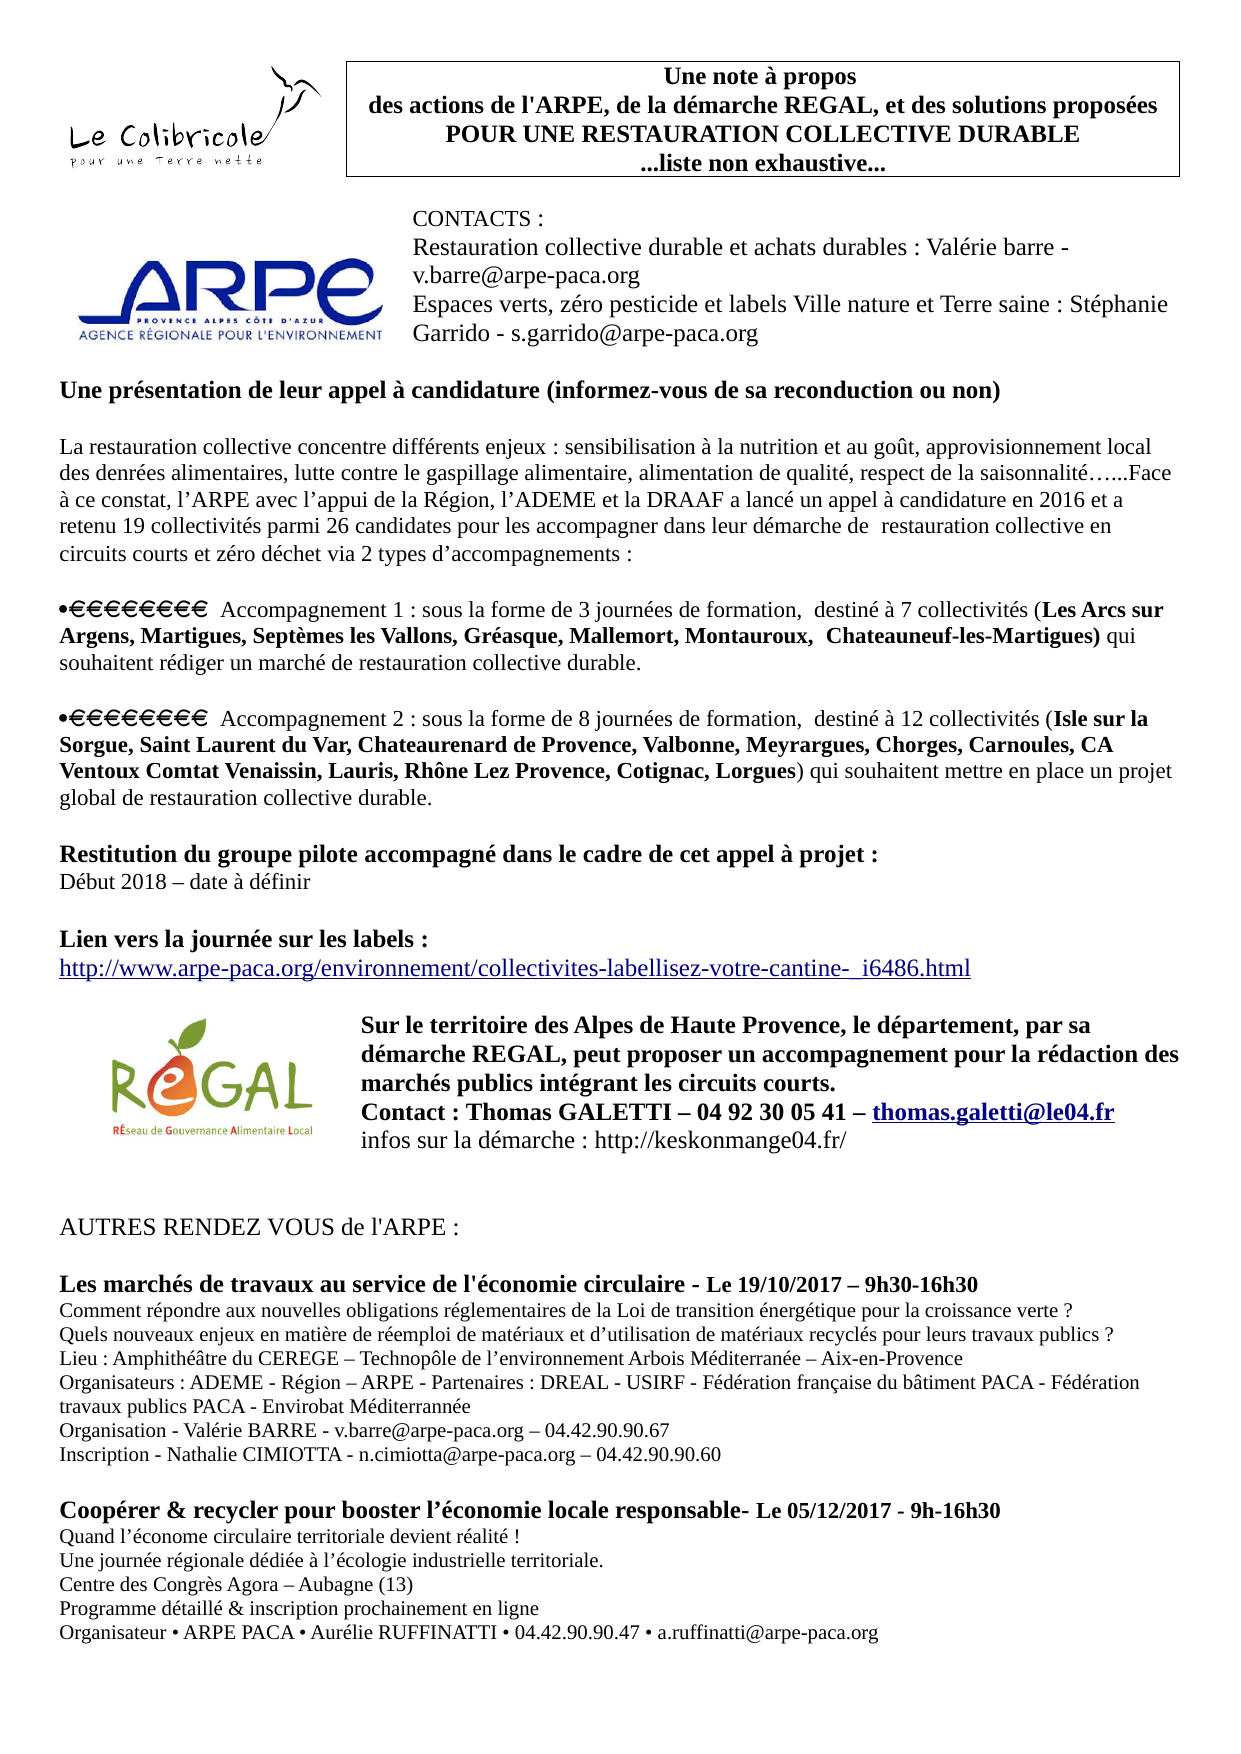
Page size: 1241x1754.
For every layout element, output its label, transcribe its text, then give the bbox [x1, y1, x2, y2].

text Organisateur • ARPE PACA • Aurélie RUFFINATTI • 04.42.90.90.47 • a.ruffinatti@arpe-paca.org [59, 1620, 1181, 1644]
text Une présentation de leur appel à candidature (informez-vous de sa reconduction ou non) [59, 376, 1181, 404]
picture [77, 258, 384, 344]
text Coopérer & recycler pour booster l’économie locale responsable- Le 05/12/2017 - 9h-16h30 [59, 1495, 1181, 1524]
text Inscription - Nathalie CIMIOTTA - n.cimiotta@arpe-paca.org – 04.42.90.90.60 [59, 1442, 1181, 1466]
text Début 2018 – date à définir [59, 868, 1181, 894]
text Quand l’économe circulaire territoriale devient réalité ! Une journée régionale dédiée à l’écologie industrielle territoriale. [59, 1524, 1181, 1572]
picture [63, 60, 327, 175]
text Centre des Congrès Agora – Aubagne (13) Programme détaillé & inscription prochainement en ligne [59, 1572, 1181, 1620]
text Lien vers la journée sur les labels : [59, 924, 1181, 953]
text http://www.arpe-paca.org/environnement/collectivites-labellisez-votre-cantine-_i6486.html [59, 953, 1181, 982]
text Sur le territoire des Alpes de Haute Provence, le département, par sa démarche REGAL, peut proposer un accompagnement pour la rédaction des marchés publics intégrant les circuits courts. [361, 1010, 1181, 1097]
text La restauration collective concentre différents enjeux : sensibilisation à la nutrition et au goût, approvisionnement local des denrées alimentaires, lutte contre le gaspillage alimentaire, alimentation de qualité, respect de la saisonnalité…...Face à ce constat, l’ARPE avec l’appui de la Région, l’ADEME et la DRAAF a lancé un appel à candidature en 2016 et a retenu 19 collectivités parmi 26 candidates pour les accompagner dans leur démarche de restauration collective en circuits courts et zéro déchet via 2 types d’accompagnements : [59, 433, 1181, 567]
text Restauration collective durable et achats durables : Valérie barre - v.barre@arpe-paca.org [412, 232, 1181, 289]
text · Accompagnement 2 : sous la forme de 8 journées de formation, destiné à 12 collectivités (Isle sur la Sorgue, Saint Laurent du Var, Chateaurenard de Provence, Valbonne, Meyrargues, Chorges, Carnoules, CA Ventoux Comtat Venaissin, Lauris, Rhône Lez Provence, Cotignac, Lorgues) qui souhaitent mettre en place un projet global de restauration collective durable. [59, 704, 1181, 810]
text infos sur la démarche : http://keskonmange04.fr/ [361, 1125, 1181, 1154]
text Comment répondre aux nouvelles obligations réglementaires de la Loi de transition énergétique pour la croissance verte ? Quels nouveaux enjeux en matière de réemploi de matériaux et d’utilisation de matériaux recyclés pour leurs travaux publics ? [59, 1298, 1181, 1346]
text Contact : Thomas GALETTI – 04 92 30 05 41 – thomas.galetti@le04.fr [361, 1097, 1181, 1125]
text CONTACTS : [412, 203, 1181, 232]
picture [112, 1018, 313, 1137]
text Les marchés de travaux au service de l'économie circulaire - Le 19/10/2017 – 9h30-16h30 [59, 1269, 1181, 1298]
text Restitution du groupe pilote accompagné dans le cadre de cet appel à projet : [59, 839, 1181, 868]
text · Accompagnement 1 : sous la forme de 3 journées de formation, destiné à 7 collectivités (Les Arcs sur Argens, Martigues, Septèmes les Vallons, Gréasque, Mallemort, Montauroux, Chateauneuf-les-Martigues) qui souhaitent rédiger un marché de restauration collective durable. [59, 596, 1181, 675]
text Lieu : Amphithéâtre du CEREGE – Technopôle de l’environnement Arbois Méditerranée – Aix-en-Provence Organisateurs : ADEME - Région – ARPE - Partenaires : DREAL - USIRF - Fédération française du bâtiment PACA - Fédération travaux publics PACA - Envirobat Méditerrannée Organisation - Valérie BARRE - v.barre@arpe-paca.org – 04.42.90.90.67 [59, 1346, 1181, 1442]
text AUTRES RENDEZ VOUS de l'ARPE : [59, 1212, 1181, 1240]
text Espaces verts, zéro pesticide et labels Ville nature et Terre saine : Stéphanie Garrido - s.garrido@arpe-paca.org [412, 289, 1181, 347]
